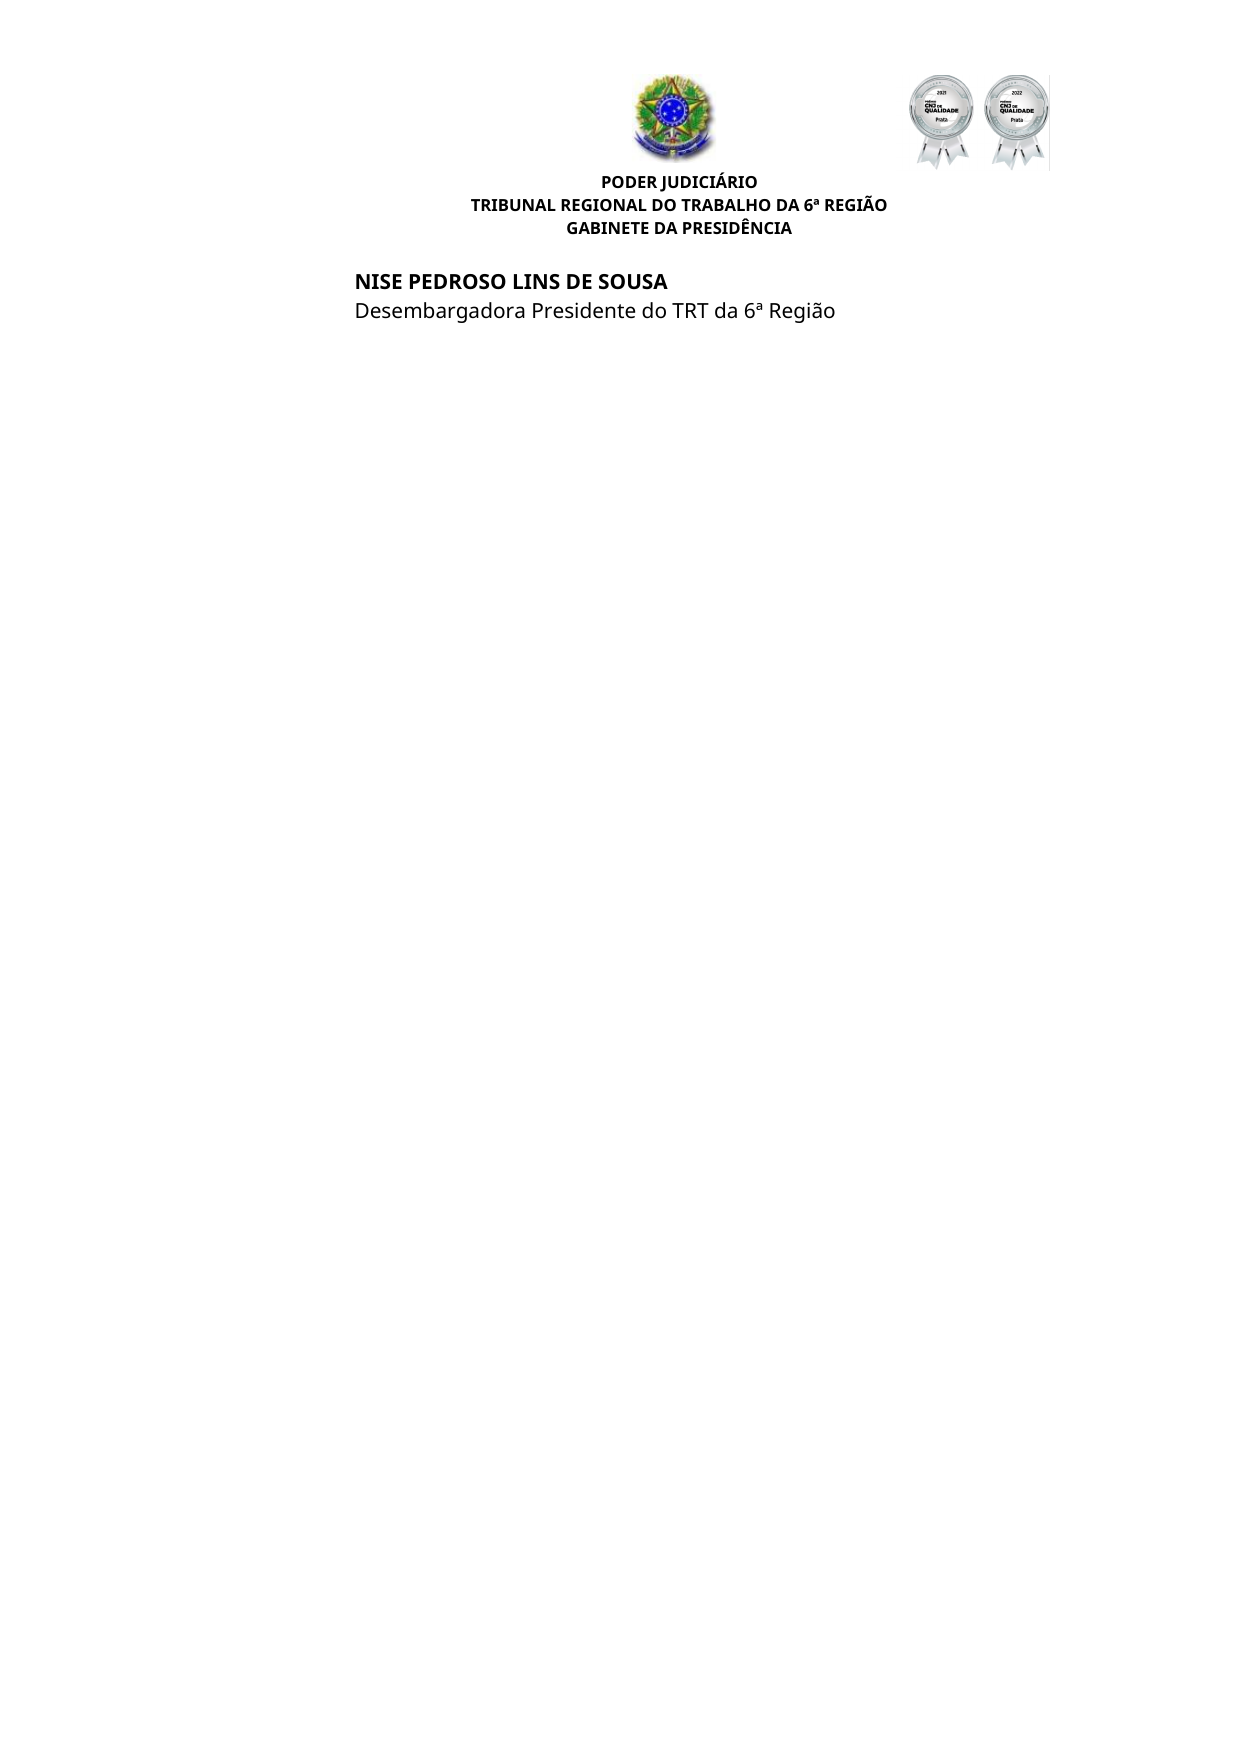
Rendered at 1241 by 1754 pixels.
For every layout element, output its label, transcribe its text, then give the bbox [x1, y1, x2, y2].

picture [631, 74, 717, 163]
picture [895, 75, 1052, 171]
subtitle Desembargadora Presidente do TRT da 6ª Região [281, 296, 1152, 324]
subtitle NISE PEDROSO LINS DE SOUSA [281, 267, 1152, 296]
